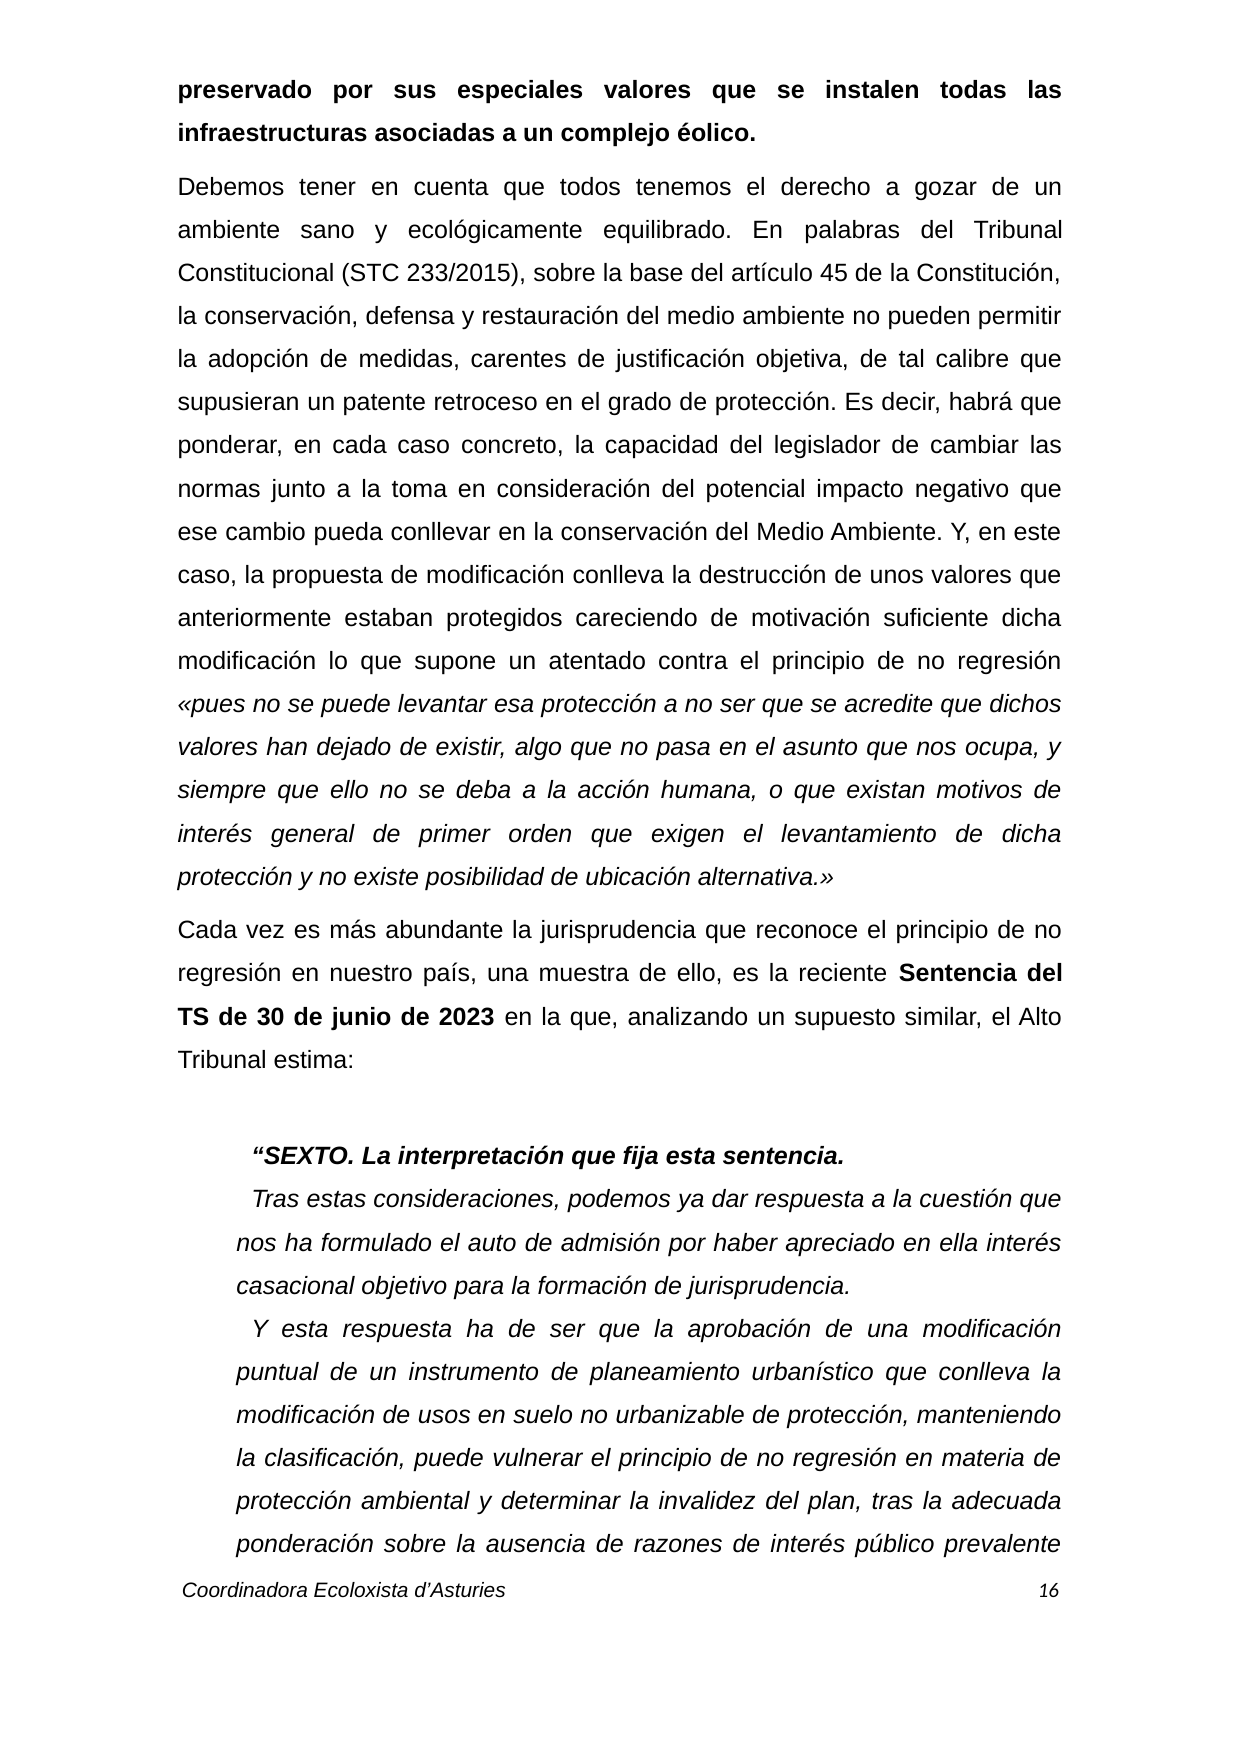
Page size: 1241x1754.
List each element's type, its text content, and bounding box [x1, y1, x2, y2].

text Cada vez es más abundante la jurisprudencia que reconoce el principio de no regresión en nuestro país, una muestra de ello, es la reciente Sentencia del TS de 30 de junio de 2023 en la que, analizando un supuesto similar, el Alto Tribunal estima: [177, 915, 1063, 1073]
text “SEXTO. La interpretación que fija esta sentencia. [236, 1141, 1063, 1170]
text Debemos tener en cuenta que todos tenemos el derecho a gozar de un ambiente sano y ecológicamente equilibrado. En palabras del Tribunal Constitucional (STC 233/2015), sobre la base del artículo 45 de la Constitución, la conservación, defensa y restauración del medio ambiente no pueden permitir la adopción de medidas, carentes de justificación objetiva, de tal calibre que supusieran un patente retroceso en el grado de protección. Es decir, habrá que ponderar, en cada caso concreto, la capacidad del legislador de cambiar las normas junto a la toma en consideración del potencial impacto negativo que ese cambio pueda conllevar en la conservación del Medio Ambiente. Y, en este caso, la propuesta de modificación conlleva la destrucción de unos valores que anteriormente estaban protegidos careciendo de motivación suficiente dicha modificación lo que supone un atentado contra el principio de no regresión «pues no se puede levantar esa protección a no ser que se acredite que dichos valores han dejado de existir, algo que no pasa en el asunto que nos ocupa, y siempre que ello no se deba a la acción humana, o que existan motivos de interés general de primer orden que exigen el levantamiento de dicha protección y no existe posibilidad de ubicación alternativa.» [177, 172, 1063, 890]
text Tras estas consideraciones, podemos ya dar respuesta a la cuestión que nos ha formulado el auto de admisión por haber apreciado en ella interés casacional objetivo para la formación de jurisprudencia. [236, 1184, 1063, 1299]
text Y esta respuesta ha de ser que la aprobación de una modificación puntual de un instrumento de planeamiento urbanístico que conlleva la modificación de usos en suelo no urbanizable de protección, manteniendo la clasificación, puede vulnerar el principio de no regresión en materia de protección ambiental y determinar la invalidez del plan, tras la adecuada ponderación sobre la ausencia de razones de interés público prevalente [236, 1314, 1063, 1558]
text preservado por sus especiales valores que se instalen todas las infraestructuras asociadas a un complejo éolico. [177, 75, 1063, 147]
